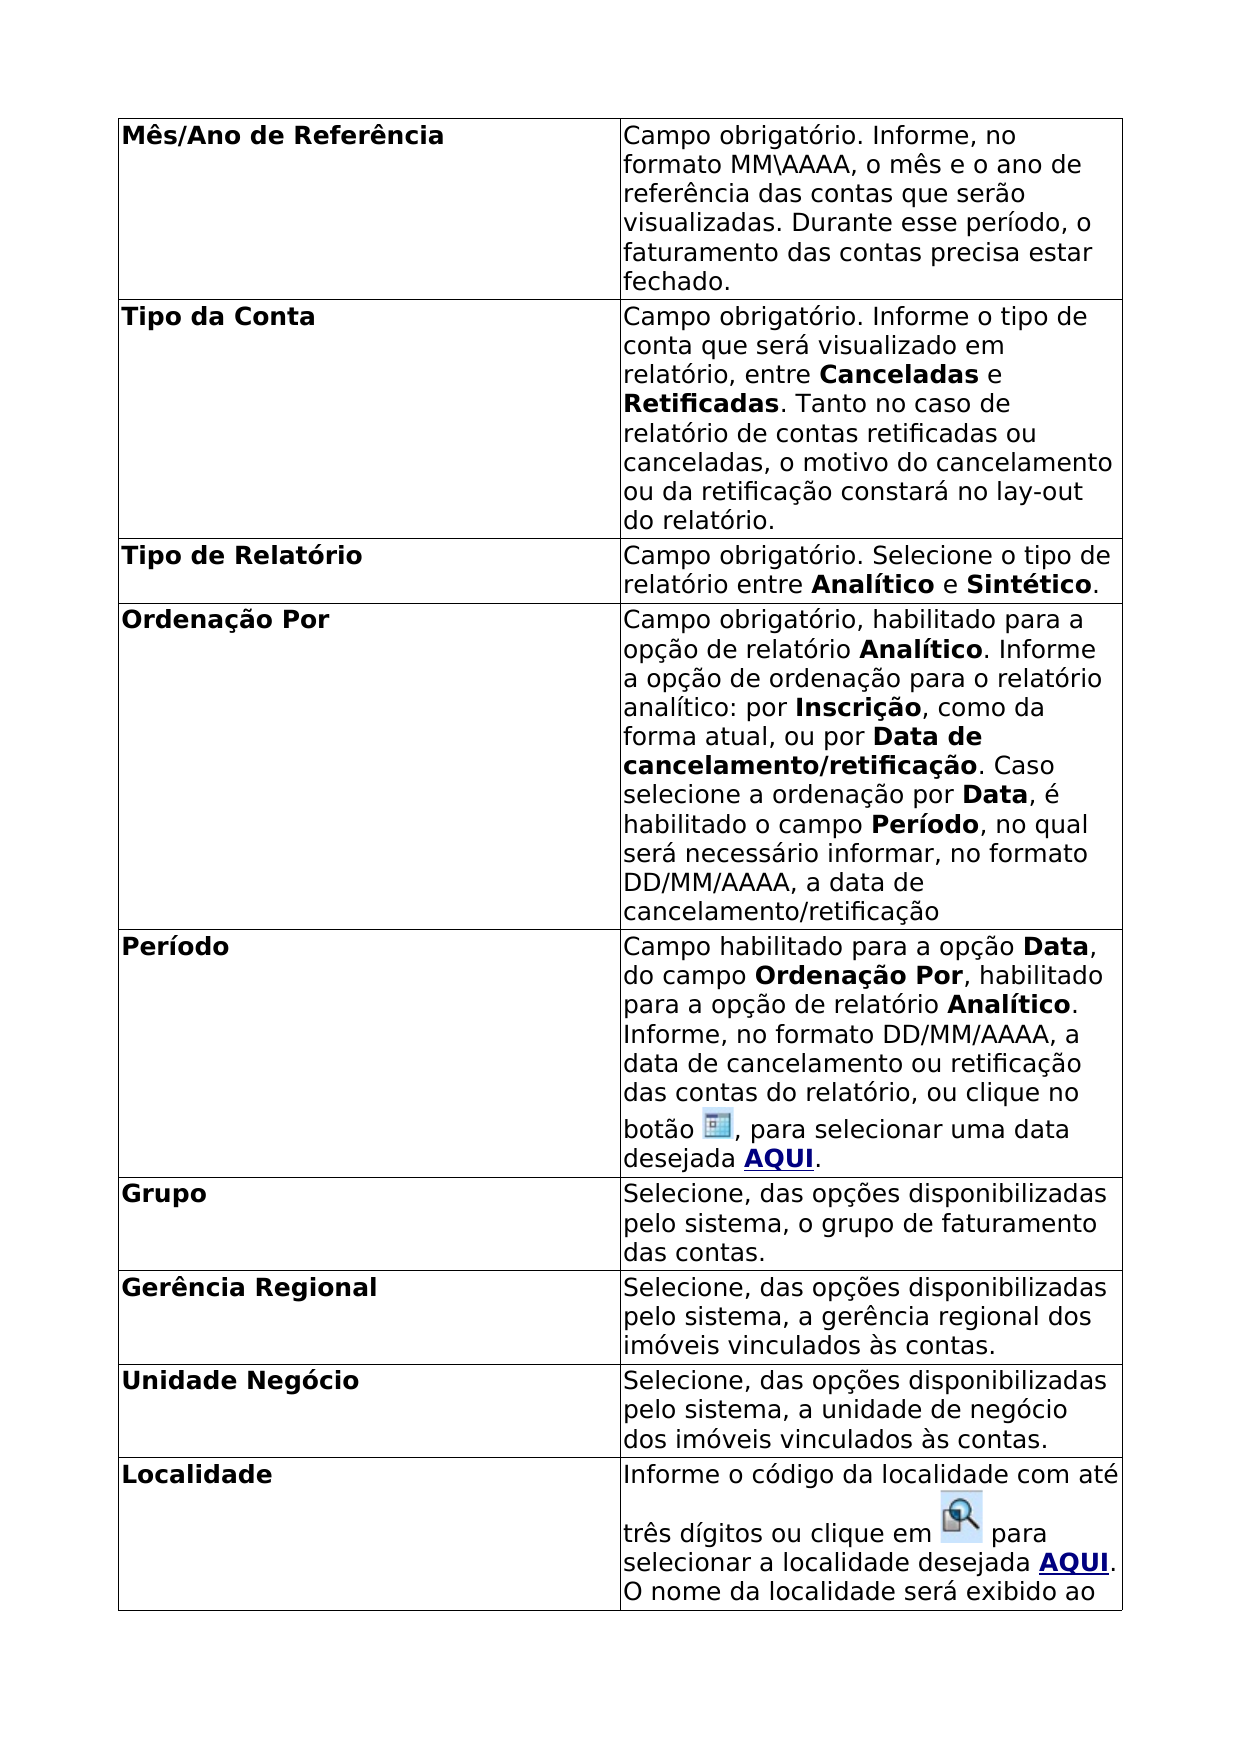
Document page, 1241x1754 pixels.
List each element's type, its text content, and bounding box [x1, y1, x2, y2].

table_cell Período [119, 930, 620, 1177]
table_cell Tipo da Conta [119, 300, 620, 538]
picture [940, 1489, 983, 1543]
table_cell Campo obrigatório. Selecione o tipo de relatório entre Analítico e Sintético. [621, 539, 1122, 603]
table_cell Mês/Ano de Referência [119, 119, 620, 299]
table_cell Grupo [119, 1178, 620, 1270]
table_cell Localidade [119, 1458, 620, 1609]
table_cell Campo obrigatório, habilitado para a opção de relatório Analítico. Informe a opção de ordenação para o relatório analítico: por Inscrição, como da forma atual, ou por Data de cancelamento/retificação. Caso selecione a ordenação por Data, é habilitado o campo Período, no qual será necessário informar, no formato DD/MM/AAAA, a data de cancelamento/retificação [621, 604, 1122, 929]
table_cell Campo habilitado para a opção Data, do campo Ordenação Por, habilitado para a opção de relatório Analítico. Informe, no formato DD/MM/AAAA, a data de cancelamento ou retificação das contas do relatório, ou clique no botão , para selecionar uma data desejada AQUI. [621, 930, 1122, 1177]
table_cell Gerência Regional [119, 1271, 620, 1363]
table_cell Selecione, das opções disponibilizadas pelo sistema, a unidade de negócio dos imóveis vinculados às contas. [621, 1365, 1122, 1457]
table_cell Informe o código da localidade com até três dígitos ou clique em para selecionar a localidade desejada AQUI. O nome da localidade será exibido ao [621, 1458, 1122, 1609]
table_cell Campo obrigatório. Informe o tipo de conta que será visualizado em relatório, entre Canceladas e Retificadas. Tanto no caso de relatório de contas retificadas ou canceladas, o motivo do cancelamento ou da retificação constará no lay-out do relatório. [621, 300, 1122, 538]
table_cell Unidade Negócio [119, 1365, 620, 1457]
table_cell Tipo de Relatório [119, 539, 620, 603]
picture [702, 1107, 734, 1139]
table_cell Selecione, das opções disponibilizadas pelo sistema, a gerência regional dos imóveis vinculados às contas. [621, 1271, 1122, 1363]
table_cell Campo obrigatório. Informe, no formato MM\AAAA, o mês e o ano de referência das contas que serão visualizadas. Durante esse período, o faturamento das contas precisa estar fechado. [621, 119, 1122, 299]
table_cell Ordenação Por [119, 604, 620, 929]
table_cell Selecione, das opções disponibilizadas pelo sistema, o grupo de faturamento das contas. [621, 1178, 1122, 1270]
